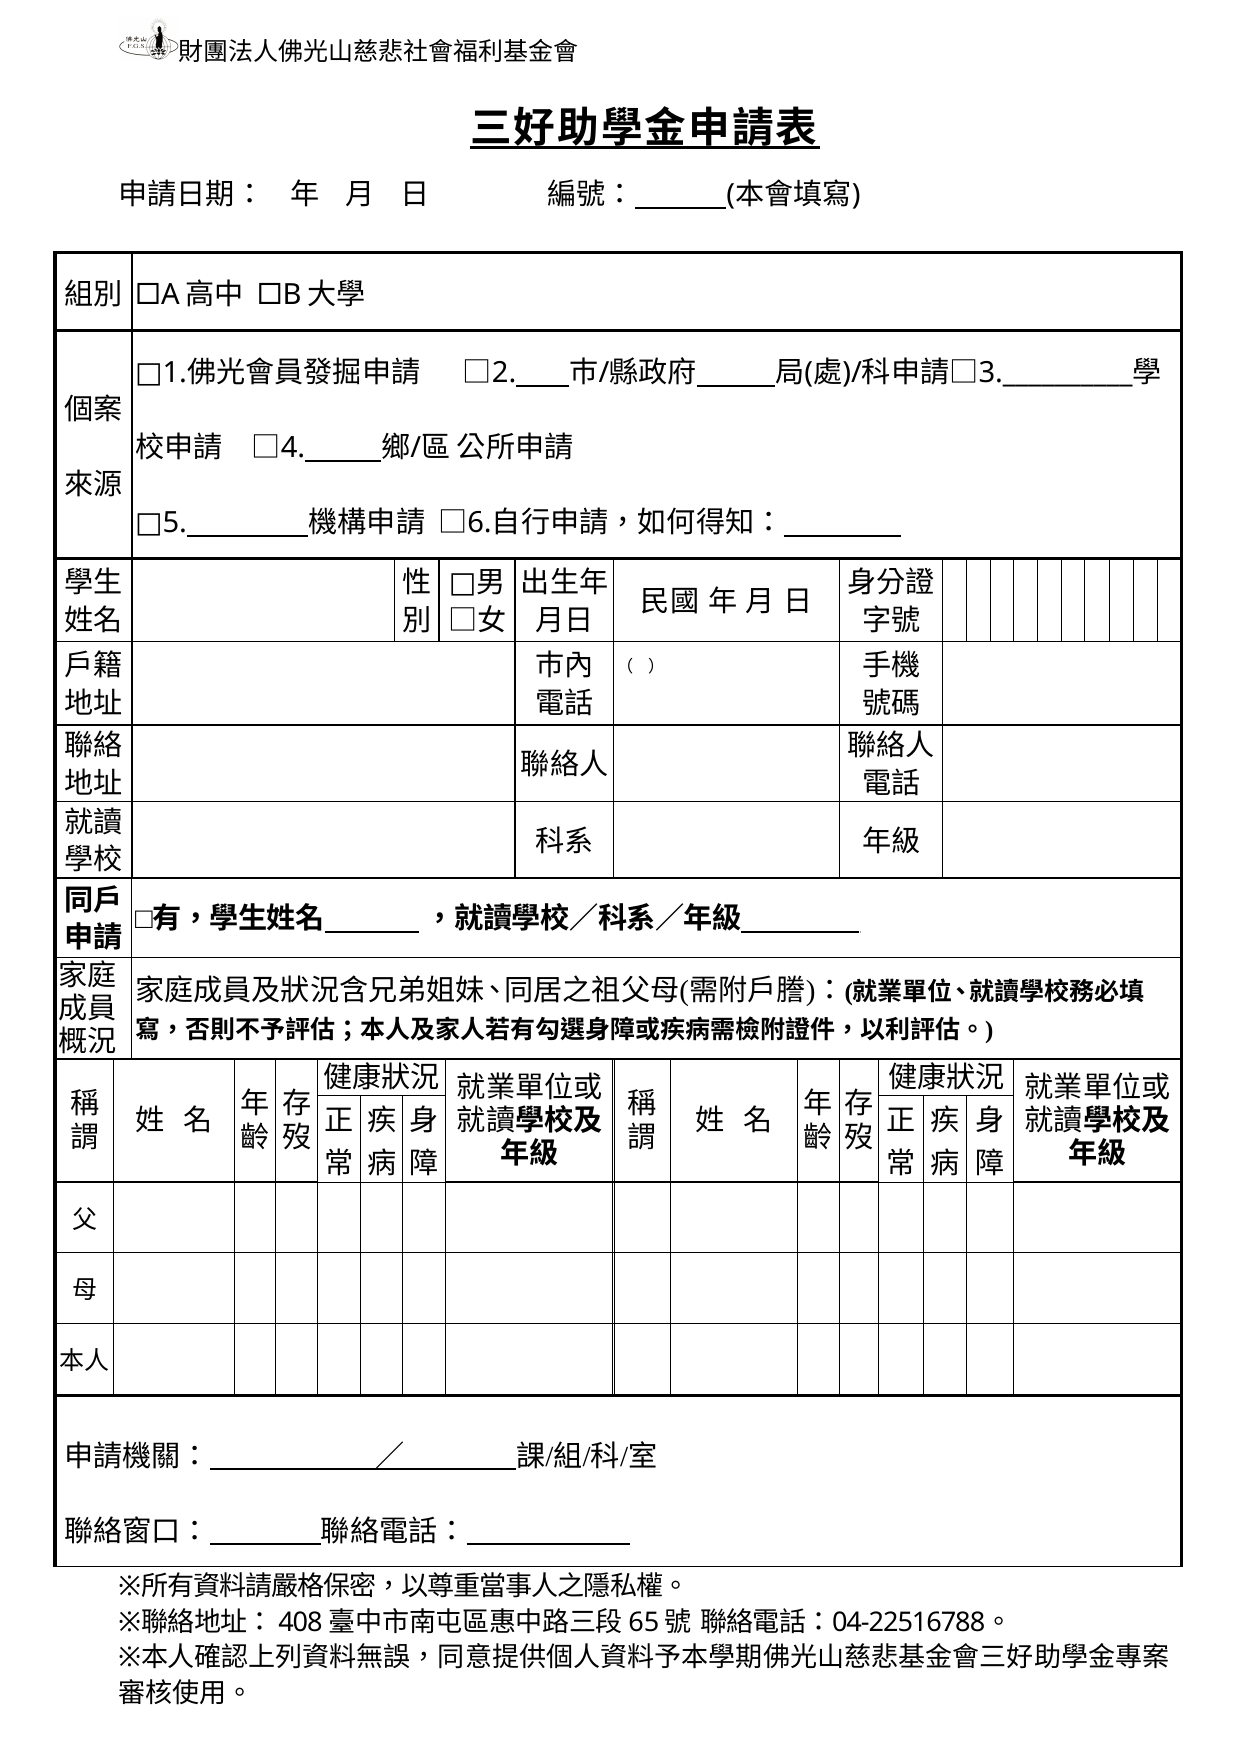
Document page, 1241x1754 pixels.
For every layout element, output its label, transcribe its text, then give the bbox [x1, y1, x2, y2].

table_cell □男□女 [440, 560, 514, 641]
table_cell [840, 1253, 878, 1323]
table_cell [133, 560, 394, 641]
table_cell 年級 [840, 802, 942, 877]
table_cell [924, 1253, 966, 1323]
table_cell 個案來源 [57, 332, 131, 557]
table_cell □有，學生姓名 ，就讀學校／科系／年級 [132, 879, 1180, 957]
table_cell 身障 [967, 1096, 1013, 1181]
table_cell 健康狀況 [879, 1060, 1013, 1095]
table_cell [671, 1183, 797, 1252]
table_cell 母 [57, 1253, 113, 1323]
text ※本人確認上列資料無誤，同意提供個人資料予本學期佛光山慈悲基金會三好助學金專案審核使用。 [118, 1638, 1169, 1709]
table_cell [967, 560, 990, 641]
text 三好助學金申請表 [118, 87, 1169, 162]
table_cell [924, 1183, 966, 1252]
table_cell [1158, 560, 1180, 641]
table_cell [840, 1183, 878, 1252]
table_cell [1062, 560, 1084, 641]
table_cell [235, 1324, 275, 1394]
table_cell [114, 1253, 234, 1323]
table_cell [361, 1324, 402, 1394]
table_cell 身分證字號 [840, 560, 942, 641]
table_cell 申請機關： ／ 課/組/科/室 聯絡窗口： 聯絡電話： [57, 1397, 1180, 1566]
table_cell [879, 1324, 923, 1394]
table_cell [1014, 1253, 1180, 1323]
table_cell 就業單位或就讀學校及年級 [446, 1060, 612, 1181]
table_header 組別 [57, 254, 131, 329]
table_cell 性別 [395, 560, 438, 641]
table_cell 稱謂 [615, 1060, 670, 1181]
table_cell [403, 1253, 445, 1323]
table_cell 巿內 電話 [516, 642, 613, 724]
table_cell [967, 1183, 1013, 1252]
table_cell [943, 560, 966, 641]
table_cell 科系 [516, 802, 613, 877]
table_cell 存 歿 [840, 1060, 878, 1181]
table_cell 父 [57, 1183, 113, 1252]
table_cell 聯絡人 電話 [840, 726, 942, 801]
table_cell [879, 1253, 923, 1323]
picture [118, 17, 179, 60]
table_cell [967, 1253, 1013, 1323]
table_cell □1.佛光會員發掘申請 □2. 巿/縣政府 局(處)/科申請□3.__________學校申請 □4. 鄉/區 公所申請 □5. 機構申請 □6.自行申請，如何得知： [133, 332, 1180, 557]
table_cell 家庭成員 概況 [57, 958, 131, 1058]
table_cell [614, 726, 839, 801]
table_cell [615, 1324, 670, 1394]
table_cell [133, 726, 514, 801]
table_cell [361, 1183, 402, 1252]
table_cell 本人 [57, 1324, 113, 1394]
table_cell [1014, 1324, 1180, 1394]
table_cell [276, 1324, 317, 1394]
table_cell [403, 1183, 445, 1252]
table_cell 正常 [318, 1096, 360, 1181]
table_cell [133, 642, 514, 724]
table_cell [798, 1183, 839, 1252]
table_cell [943, 726, 1180, 801]
table_cell [614, 802, 839, 877]
table_cell 民國 年 月 日 [614, 560, 839, 641]
table_cell [840, 1324, 878, 1394]
table_cell [1134, 560, 1157, 641]
table_cell 手機 號碼 [840, 642, 942, 724]
text ※所有資料請嚴格保密，以尊重當事人之隱私權。 [118, 1567, 1169, 1603]
table_cell [1085, 560, 1109, 641]
table_header A高中 B大學 [133, 254, 1180, 329]
table_cell [615, 1183, 670, 1252]
table_cell 疾病 [361, 1096, 402, 1181]
text ※聯絡地址： 408臺中市南屯區惠中路三段65號 聯絡電話：04-22516788。 [118, 1603, 1169, 1638]
table_cell [943, 802, 1180, 877]
text 申請日期： 年 月 日 編號： (本會填寫) [118, 171, 1169, 213]
table_cell 稱謂 [57, 1060, 113, 1181]
table_cell [1110, 560, 1133, 641]
table_cell 同戶申請 [57, 879, 131, 957]
table_cell [943, 642, 1180, 724]
table_cell 就讀學校 [57, 802, 131, 877]
table_cell 年齡 [235, 1060, 275, 1181]
table_cell 學生姓名 [57, 560, 131, 641]
table_cell [318, 1183, 360, 1252]
table_cell [446, 1324, 612, 1394]
table_cell 姓 名 [114, 1060, 234, 1181]
table_cell 聯絡地址 [57, 726, 131, 801]
table_cell [671, 1253, 797, 1323]
table_cell [615, 1253, 670, 1323]
table_cell [114, 1324, 234, 1394]
table_cell 身障 [403, 1096, 445, 1181]
table_cell 姓 名 [671, 1060, 797, 1181]
table_cell 年齡 [798, 1060, 839, 1181]
table_cell [991, 560, 1013, 641]
table_cell [276, 1253, 317, 1323]
table_cell [1014, 1183, 1180, 1252]
table_cell [798, 1253, 839, 1323]
table_cell 存 歿 [276, 1060, 317, 1181]
table_cell （ ） [614, 642, 839, 724]
table_cell [671, 1324, 797, 1394]
table_cell [924, 1324, 966, 1394]
table_cell [798, 1324, 839, 1394]
table_cell 出生年月日 [516, 560, 613, 641]
table_cell 疾病 [924, 1096, 966, 1181]
table_cell [133, 802, 514, 877]
table_cell [446, 1253, 612, 1323]
table_cell 聯絡人 [516, 726, 613, 801]
table_cell 家庭成員及狀況含兄弟姐妹、同居之祖父母(需附戶謄)：(就業單位、就讀學校務必填 寫，否則不予評估；本人及家人若有勾選身障或疾病需檢附證件，以利評估。) [132, 958, 1180, 1058]
table_cell [361, 1253, 402, 1323]
table_cell [1014, 560, 1037, 641]
table_cell 正常 [879, 1096, 923, 1181]
table_cell 就業單位或就讀學校及年級 [1014, 1060, 1180, 1181]
table_cell [446, 1183, 612, 1252]
table_cell [1038, 560, 1061, 641]
table_cell [403, 1324, 445, 1394]
table_cell [114, 1183, 234, 1252]
table_cell 戶籍地址 [57, 642, 131, 724]
table_cell [276, 1183, 317, 1252]
table_cell [318, 1324, 360, 1394]
table_cell [318, 1253, 360, 1323]
table_cell 健康狀況 [318, 1060, 445, 1095]
table_cell [879, 1183, 923, 1252]
table_cell [967, 1324, 1013, 1394]
table_cell [235, 1183, 275, 1252]
table_cell [235, 1253, 275, 1323]
